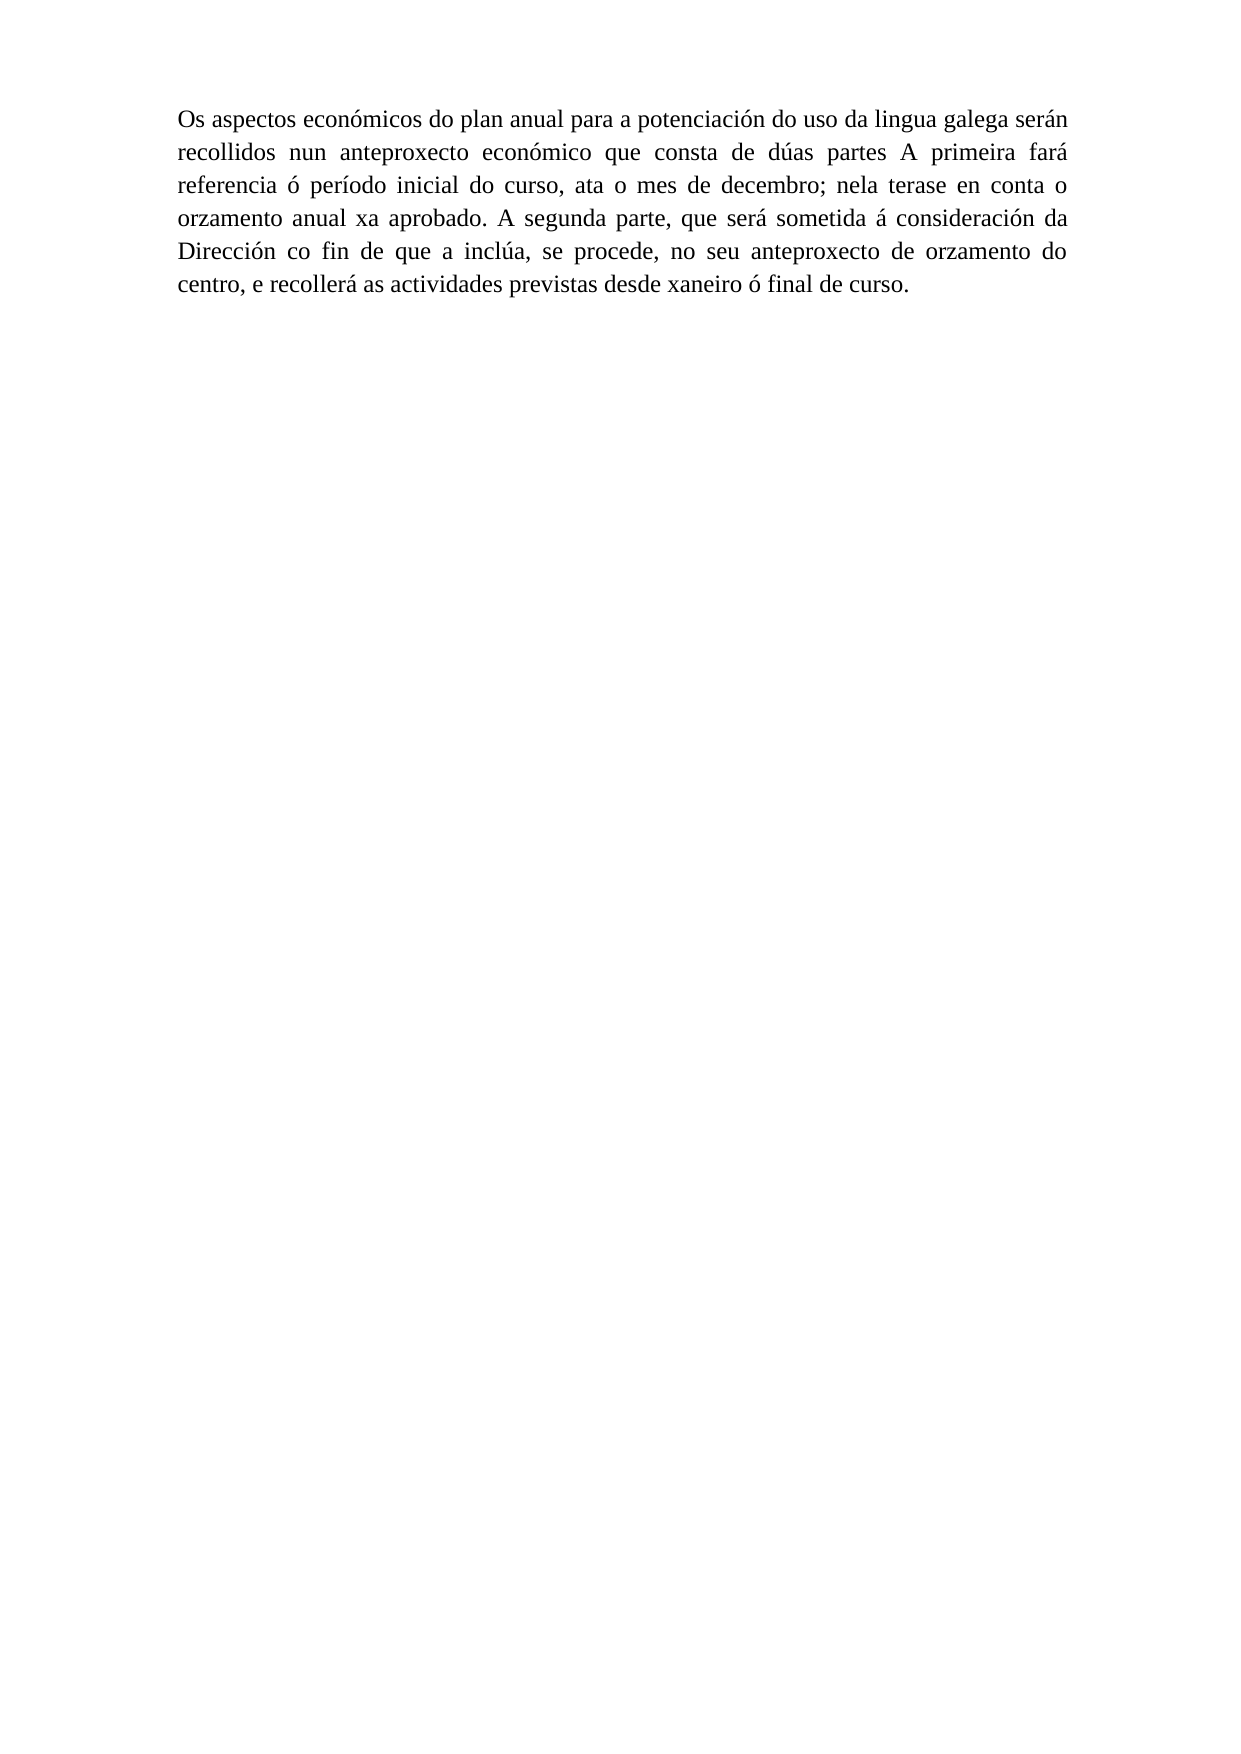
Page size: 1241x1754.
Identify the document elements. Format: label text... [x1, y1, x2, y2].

text Os aspectos económicos do plan anual para a potenciación do uso da lingua galega serán recollidos nun anteproxecto económico que consta de dúas partes A primeira fará referencia ó período inicial do curso, ata o mes de decembro; nela terase en conta o orzamento anual xa aprobado. A segunda parte, que será sometida á consideración da Dirección co fin de que a inclúa, se procede, no seu anteproxecto de orzamento do centro, e recollerá as actividades previstas desde xaneiro ó final de curso. [177, 104, 1069, 297]
